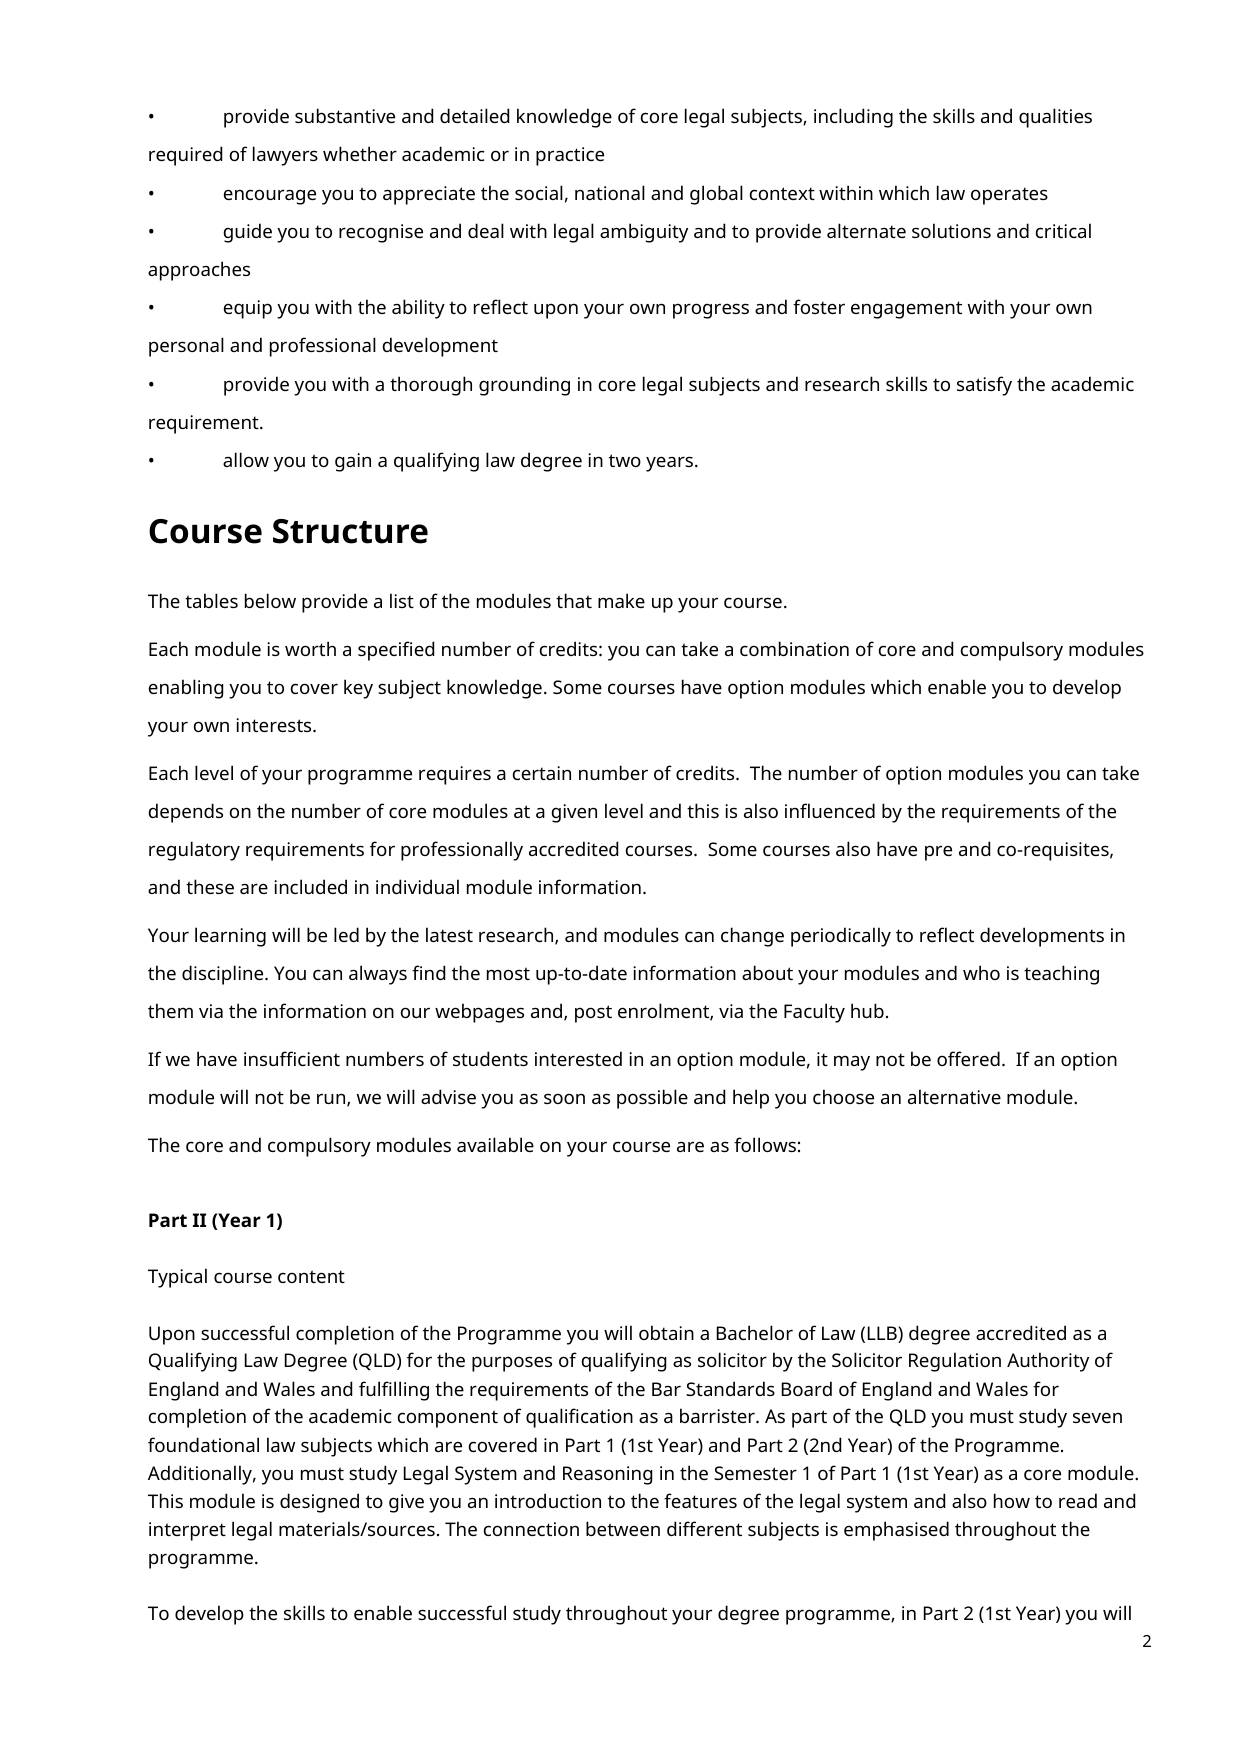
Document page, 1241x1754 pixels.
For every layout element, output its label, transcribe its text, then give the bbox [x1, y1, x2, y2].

text • provide substantive and detailed knowledge of core legal subjects, including the skills and qualities required of lawyers whether academic or in practice • encourage you to appreciate the social, national and global context within which law operates • guide you to recognise and deal with legal ambiguity and to provide alternate solutions and critical approaches • equip you with the ability to reflect upon your own progress and foster engagement with your own personal and professional development • provide you with a thorough grounding in core legal subjects and research skills to satisfy the academic requirement. • allow you to gain a qualifying law degree in two years. [148, 103, 1152, 473]
table_header Part II (Year 1) Typical course content Upon successful completion of the Programme you will obtain a Bachelor of Law (LLB) degree accredited as a Qualifying Law Degree (QLD) for the purposes of qualifying as solicitor by the Solicitor Regulation Authority of England and Wales and fulfilling the requirements of the Bar Standards Board of England and Wales for completion of the academic component of qualification as a barrister. As part of the QLD you must study seven foundational law subjects which are covered in Part 1 (1st Year) and Part 2 (2nd Year) of the Programme. Additionally, you must study Legal System and Reasoning in the Semester 1 of Part 1 (1st Year) as a core module. This module is designed to give you an introduction to the features of the legal system and also how to read and interpret legal materials/sources. The connection between different subjects is emphasised throughout the programme. To develop the skills to enable successful study throughout your degree programme, in Part 2 (1st Year) you will [136, 1180, 1152, 1626]
text Your learning will be led by the latest research, and modules can change periodically to reflect developments in the discipline. You can always find the most up-to-date information about your modules and who is teaching them via the information on our webpages and, post enrolment, via the Faculty hub. [148, 922, 1152, 1024]
text If we have insufficient numbers of students interested in an option module, it may not be offered. If an option module will not be run, we will advise you as soon as possible and help you choose an alternative module. [148, 1046, 1152, 1110]
text The tables below provide a list of the modules that make up your course. [148, 588, 1152, 614]
subtitle Course Structure [148, 508, 1152, 553]
text Each module is worth a specified number of credits: you can take a combination of core and compulsory modules enabling you to cover key subject knowledge. Some courses have option modules which enable you to develop your own interests. [148, 636, 1152, 738]
text Each level of your programme requires a certain number of credits. The number of option modules you can take depends on the number of core modules at a given level and this is also influenced by the requirements of the regulatory requirements for professionally accredited courses. Some courses also have pre and co-requisites, and these are included in individual module information. [148, 760, 1152, 900]
text The core and compulsory modules available on your course are as follows: [148, 1132, 1152, 1158]
